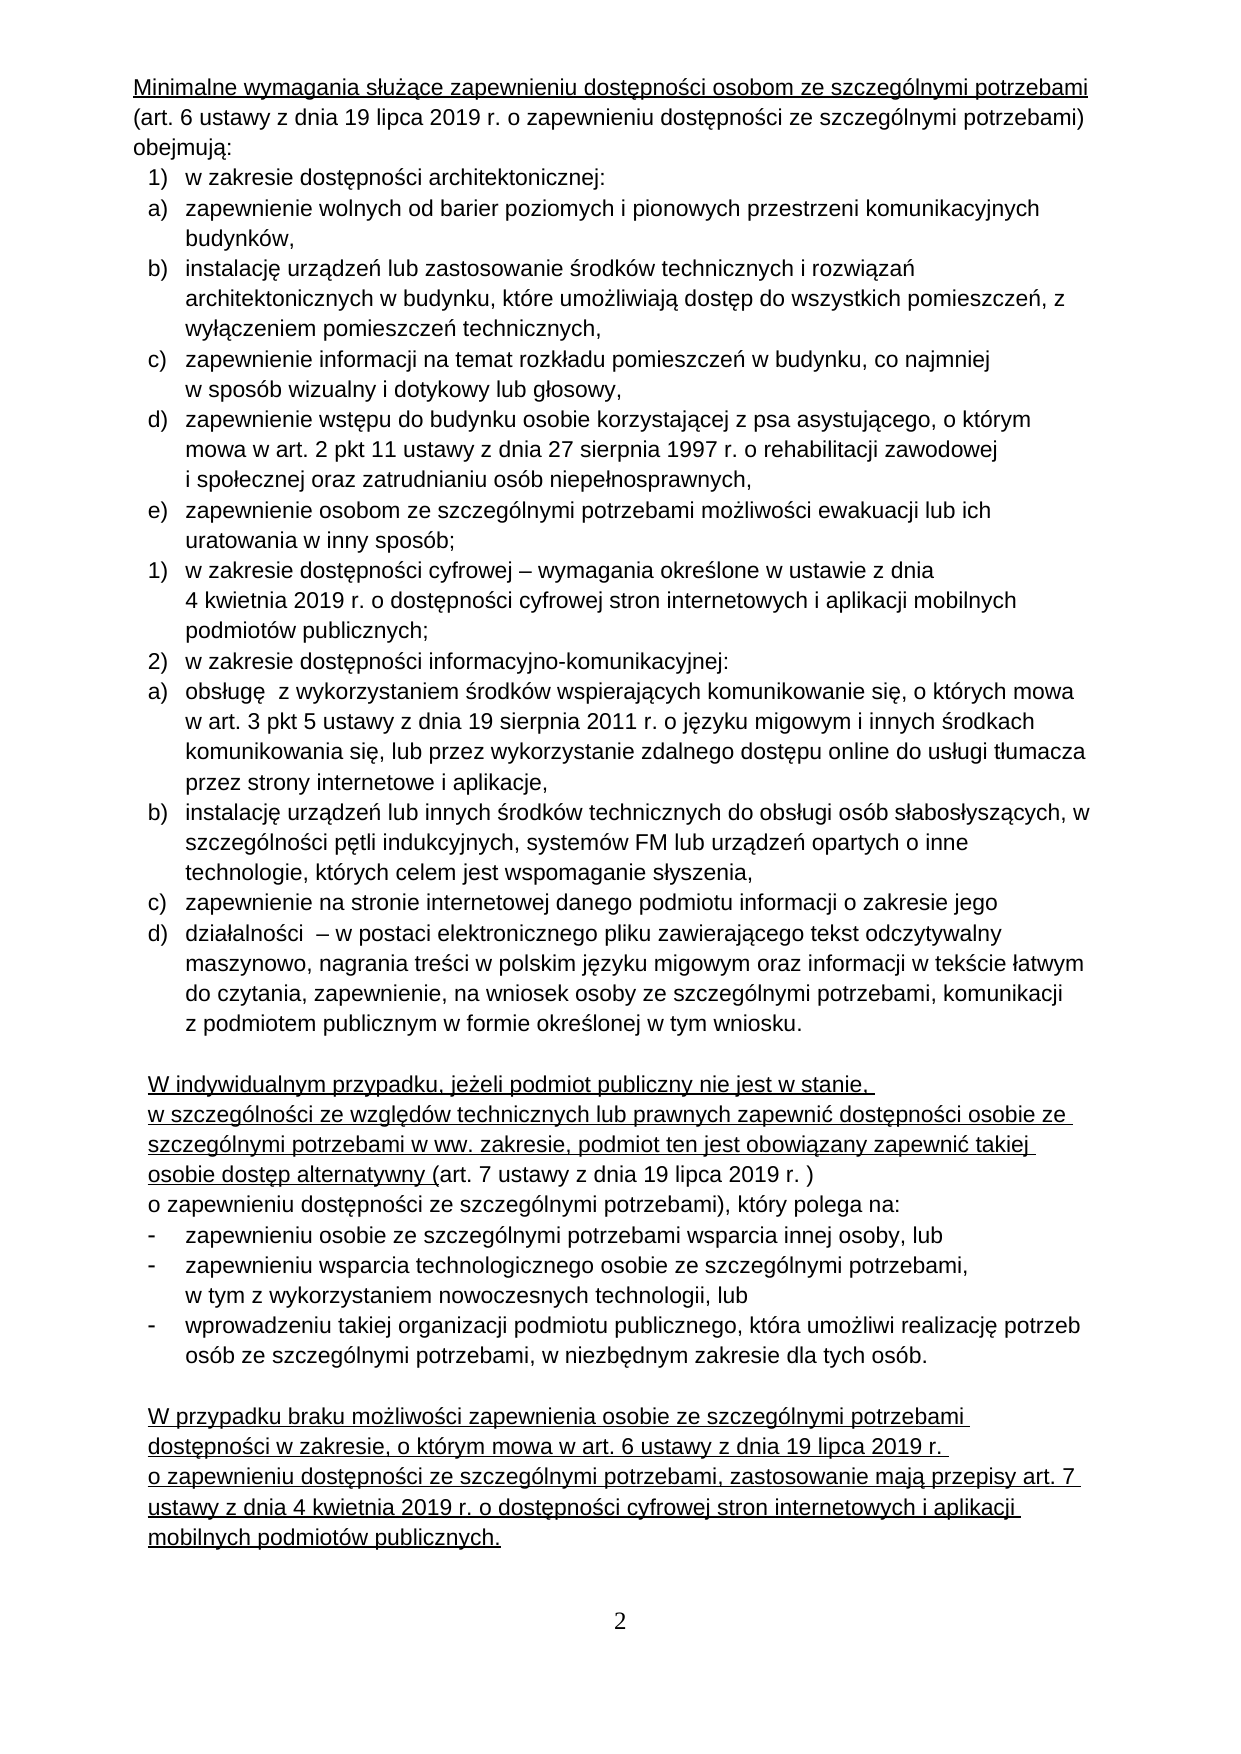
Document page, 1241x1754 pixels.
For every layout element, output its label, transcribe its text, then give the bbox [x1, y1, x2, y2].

list w zakresie dostępności informacyjno-komunikacyjnej: [148, 648, 1093, 674]
list wprowadzeniu takiej organizacji podmiotu publicznego, która umożliwi realizację potrzeb osób ze szczególnymi potrzebami, w niezbędnym zakresie dla tych osób. [148, 1312, 1093, 1369]
list zapewnienie osobom ze szczególnymi potrzebami możliwości ewakuacji lub ich uratowania w inny sposób; [148, 497, 1093, 553]
list instalację urządzeń lub innych środków technicznych do obsługi osób słabosłyszących, w szczególności pętli indukcyjnych, systemów FM lub urządzeń opartych o inne technologie, których celem jest wspomaganie słyszenia, [148, 799, 1093, 886]
list zapewnieniu wsparcia technologicznego osobie ze szczególnymi potrzebami, w tym z wykorzystaniem nowoczesnych technologii, lub [148, 1252, 1093, 1308]
list zapewnienie na stronie internetowej danego podmiotu informacji o zakresie jego [148, 889, 1093, 916]
text W indywidualnym przypadku, jeżeli podmiot publiczny nie jest w stanie, w szczególności ze względów technicznych lub prawnych zapewnić dostępności osobie ze szczególnymi potrzebami w ww. zakresie, podmiot ten jest obowiązany zapewnić takiej osobie dostęp alternatywny (art. 7 ustawy z dnia 19 lipca 2019 r. ) o zapewnieniu dostępności ze szczególnymi potrzebami), który polega na: [133, 1071, 1093, 1218]
text W przypadku braku możliwości zapewnienia osobie ze szczególnymi potrzebami dostępności w zakresie, o którym mowa w art. 6 ustawy z dnia 19 lipca 2019 r. o zapewnieniu dostępności ze szczególnymi potrzebami, zastosowanie mają przepisy art. 7 ustawy z dnia 4 kwietnia 2019 r. o dostępności cyfrowej stron internetowych i aplikacji mobilnych podmiotów publicznych. [148, 1403, 1093, 1550]
text Minimalne wymagania służące zapewnieniu dostępności osobom ze szczególnymi potrzebami (art. 6 ustawy z dnia 19 lipca 2019 r. o zapewnieniu dostępności ze szczególnymi potrzebami) obejmują: [133, 74, 1093, 161]
list zapewnienie informacji na temat rozkładu pomieszczeń w budynku, co najmniej w sposób wizualny i dotykowy lub głosowy, [148, 346, 1093, 402]
list zapewnienie wstępu do budynku osobie korzystającej z psa asystującego, o którym mowa w art. 2 pkt 11 ustawy z dnia 27 sierpnia 1997 r. o rehabilitacji zawodowej i społecznej oraz zatrudnianiu osób niepełnosprawnych, [148, 406, 1093, 493]
list instalację urządzeń lub zastosowanie środków technicznych i rozwiązań architektonicznych w budynku, które umożliwiają dostęp do wszystkich pomieszczeń, z wyłączeniem pomieszczeń technicznych, [148, 255, 1093, 342]
list w zakresie dostępności cyfrowej – wymagania określone w ustawie z dnia 4 kwietnia 2019 r. o dostępności cyfrowej stron internetowych i aplikacji mobilnych podmiotów publicznych; [148, 557, 1093, 644]
list działalności – w postaci elektronicznego pliku zawierającego tekst odczytywalny maszynowo, nagrania treści w polskim języku migowym oraz informacji w tekście łatwym do czytania, zapewnienie, na wniosek osoby ze szczególnymi potrzebami, komunikacji z podmiotem publicznym w formie określonej w tym wniosku. [148, 919, 1093, 1037]
list zapewnieniu osobie ze szczególnymi potrzebami wsparcia innej osoby, lub [148, 1222, 1093, 1248]
list obsługę z wykorzystaniem środków wspierających komunikowanie się, o których mowa w art. 3 pkt 5 ustawy z dnia 19 sierpnia 2011 r. o języku migowym i innych środkach komunikowania się, lub przez wykorzystanie zdalnego dostępu online do usługi tłumacza przez strony internetowe i aplikacje, [148, 678, 1093, 795]
list w zakresie dostępności architektonicznej: [148, 164, 1093, 191]
list zapewnienie wolnych od barier poziomych i pionowych przestrzeni komunikacyjnych budynków, [148, 194, 1093, 251]
